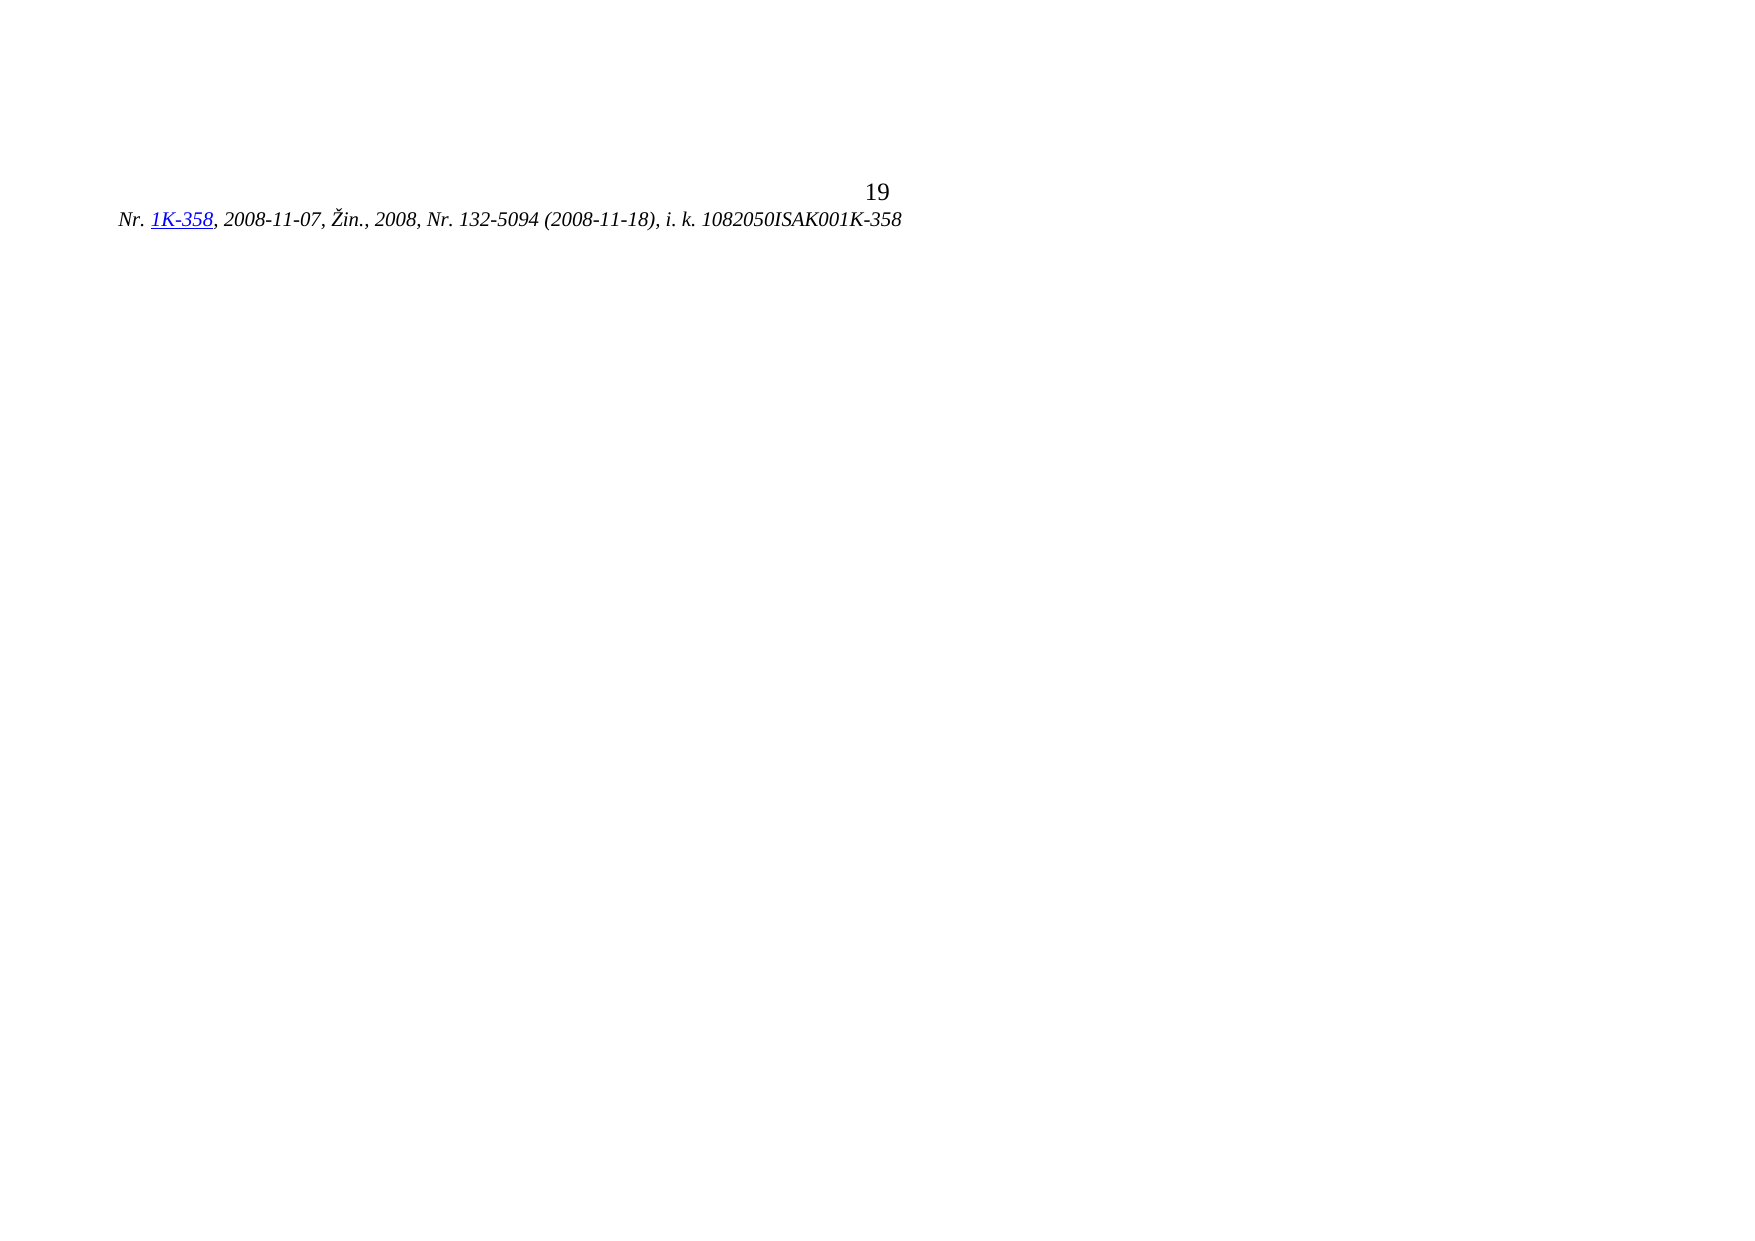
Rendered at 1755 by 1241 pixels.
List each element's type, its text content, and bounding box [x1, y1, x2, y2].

text Nr. 1K-358, 2008-11-07, Žin., 2008, Nr. 132-5094 (2008-11-18), i. k. 1082050ISAK001K-358 [118, 207, 1636, 231]
